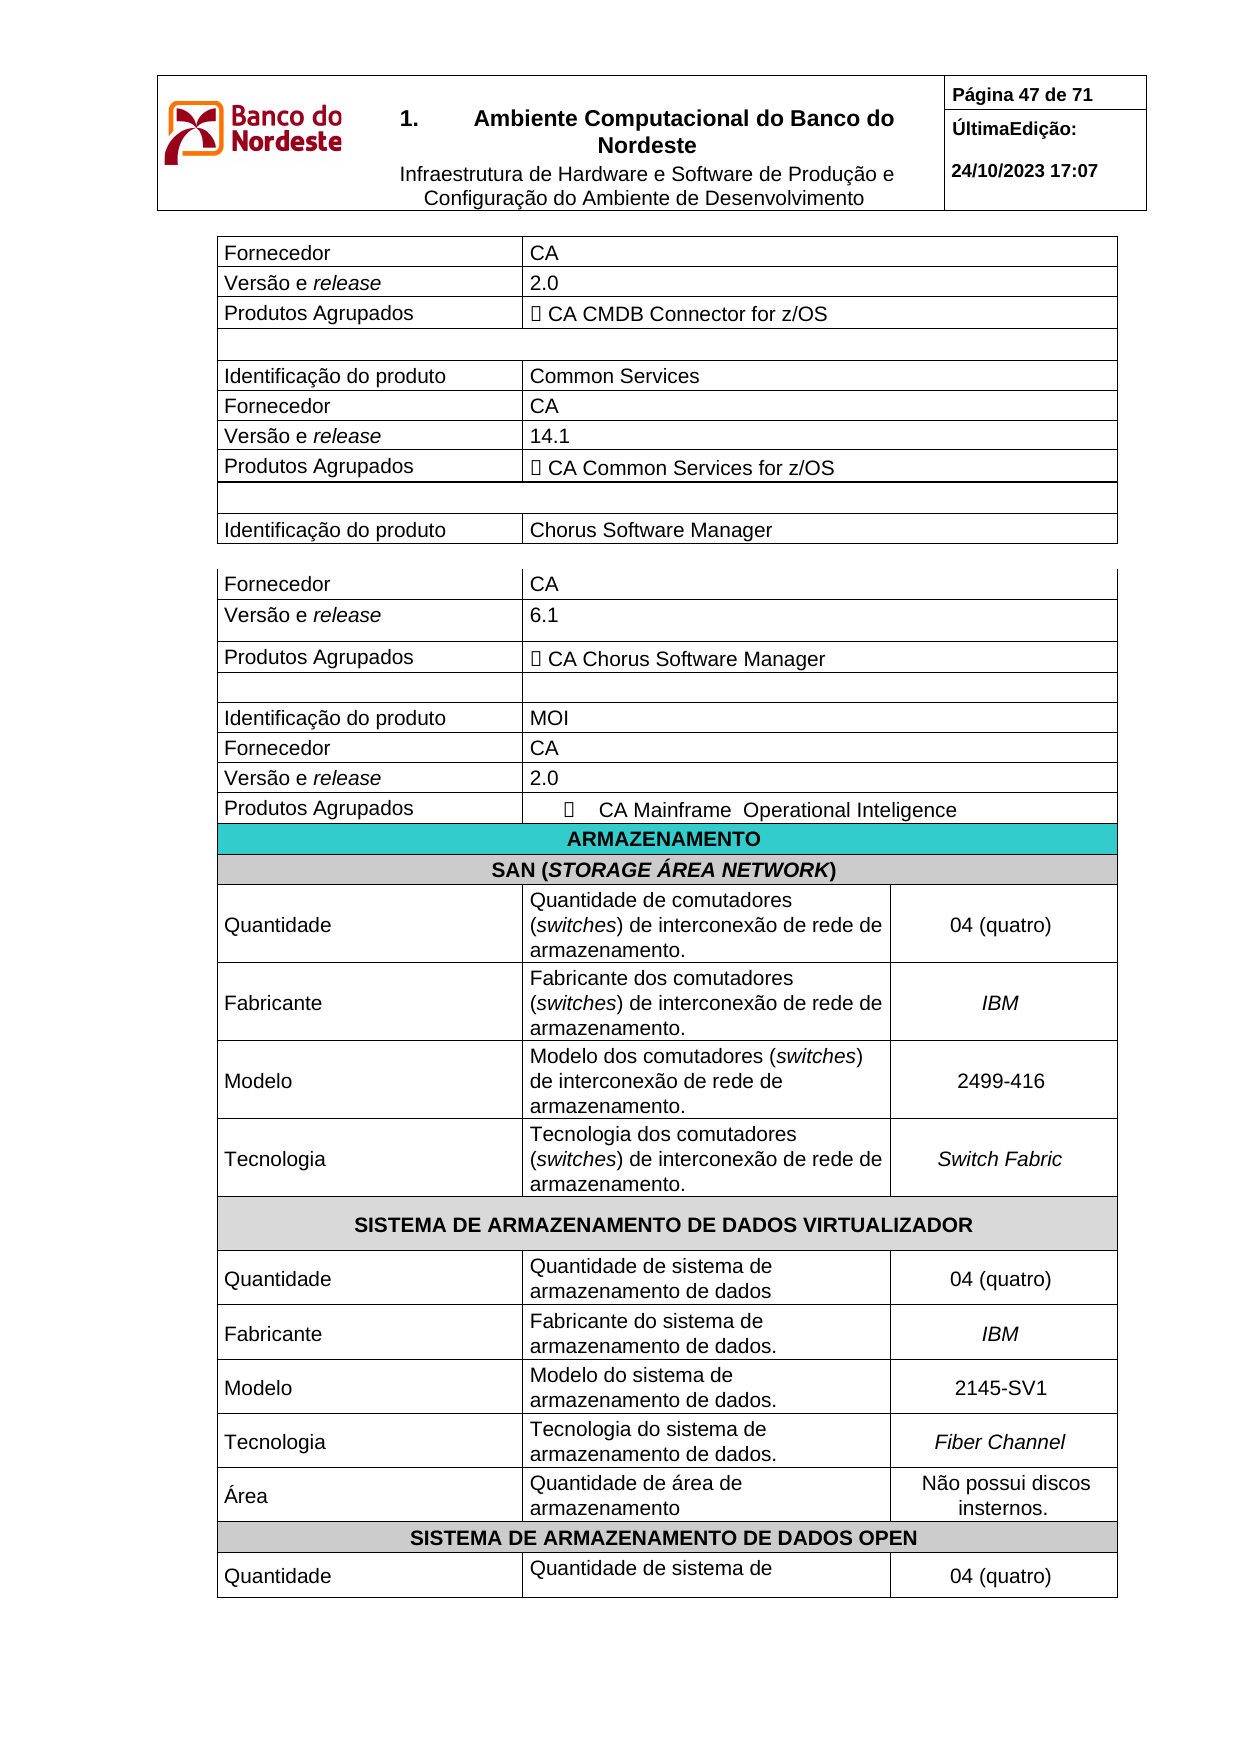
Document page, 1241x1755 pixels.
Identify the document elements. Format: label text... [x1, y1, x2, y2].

table_cell 04 (quatro) [891, 1553, 1117, 1597]
table_cell Quantidade [218, 1553, 522, 1597]
table_cell Fabricante [218, 1305, 522, 1359]
table_cell IBM [891, 963, 1117, 1040]
table_cell SISTEMA DE ARMAZENAMENTO DE DADOS VIRTUALIZADOR [218, 1197, 1117, 1250]
table_cell Produtos Agrupados [218, 793, 522, 823]
table_cell [523, 673, 1117, 702]
table_cell Fabricante [218, 963, 522, 1040]
table_cell CA [523, 237, 1117, 266]
table_cell Quantidade [218, 1251, 522, 1304]
table_cell Fornecedor [218, 733, 522, 762]
table_cell [522, 329, 1117, 360]
table_cell Área [218, 1468, 522, 1521]
table_cell [522, 483, 1117, 513]
table_cell Fabricante dos comutadores (switches) de interconexão de rede de armazenamento. [523, 963, 890, 1040]
table_cell Modelo [218, 1041, 522, 1118]
table_cell Modelo dos comutadores (switches) de interconexão de rede de armazenamento. [523, 1041, 890, 1118]
table_cell [218, 673, 522, 702]
table_cell Common Services [523, 361, 1117, 389]
table_cell 2.0 [523, 267, 1117, 296]
table_cell 04 (quatro) [891, 1251, 1117, 1304]
table_cell ARMAZENAMENTO [218, 824, 1117, 854]
table_cell Identificação do produto [218, 514, 522, 543]
table_cell  CA CMDB Connector for z/OS [523, 297, 1117, 328]
table_cell Versão e release [218, 763, 522, 792]
table_cell IBM [891, 1305, 1117, 1359]
table_cell Chorus Software Manager [523, 514, 1117, 543]
table_cell  CA Common Services for z/OS [523, 450, 1117, 481]
table_cell Produtos Agrupados [218, 297, 522, 328]
table_cell Versão e release [218, 600, 522, 641]
table_cell Tecnologia [218, 1414, 522, 1467]
table_cell  CA Mainframe Operational Inteligence [523, 793, 1117, 823]
table_cell Tecnologia [218, 1119, 522, 1196]
table_cell Fornecedor [218, 391, 522, 419]
table_cell Não possui discos insternos. [891, 1468, 1117, 1521]
table_cell Switch Fabric [891, 1119, 1117, 1196]
table_cell Tecnologia do sistema de armazenamento de dados. [523, 1414, 890, 1467]
table_cell 2.0 [523, 763, 1117, 792]
table_cell Modelo do sistema de armazenamento de dados. [523, 1360, 890, 1413]
table_cell Versão e release [218, 267, 522, 296]
table_cell 6.1 [523, 600, 1117, 641]
table_cell [218, 329, 522, 360]
table_cell Quantidade de área de armazenamento [523, 1468, 890, 1521]
table_cell Fabricante do sistema de armazenamento de dados. [523, 1305, 890, 1359]
table_cell Fornecedor [218, 237, 522, 266]
table_cell Modelo [218, 1360, 522, 1413]
table_cell Quantidade de comutadores (switches) de interconexão de rede de armazenamento. [523, 885, 890, 962]
table_cell Tecnologia dos comutadores (switches) de interconexão de rede de armazenamento. [523, 1119, 890, 1196]
table_cell Identificação do produto [218, 703, 522, 732]
table_cell  CA Chorus Software Manager [523, 642, 1117, 672]
table_cell Versão e release [218, 421, 522, 449]
table_cell SAN (STORAGE ÁREA NETWORK) [218, 855, 1117, 884]
table_cell 2145-SV1 [891, 1360, 1117, 1413]
table_cell Fiber Channel [891, 1414, 1117, 1467]
table_cell 2499-416 [891, 1041, 1117, 1118]
table_cell [218, 483, 522, 513]
table_cell Quantidade de sistema de armazenamento de dados [523, 1251, 890, 1304]
table_cell Produtos Agrupados [218, 642, 522, 672]
table_header Fornecedor [218, 569, 522, 599]
table_cell MOI [523, 703, 1117, 732]
table_cell CA [523, 391, 1117, 419]
table_cell CA [523, 733, 1117, 762]
table_cell Quantidade de sistema de [523, 1553, 890, 1597]
table_cell Identificação do produto [218, 361, 522, 389]
table_cell Quantidade [218, 885, 522, 962]
table_cell Produtos Agrupados [218, 450, 522, 481]
table_cell SISTEMA DE ARMAZENAMENTO DE DADOS OPEN [218, 1522, 1117, 1552]
table_cell 14.1 [523, 421, 1117, 449]
table_cell 04 (quatro) [891, 885, 1117, 962]
table_header CA [523, 569, 1117, 599]
